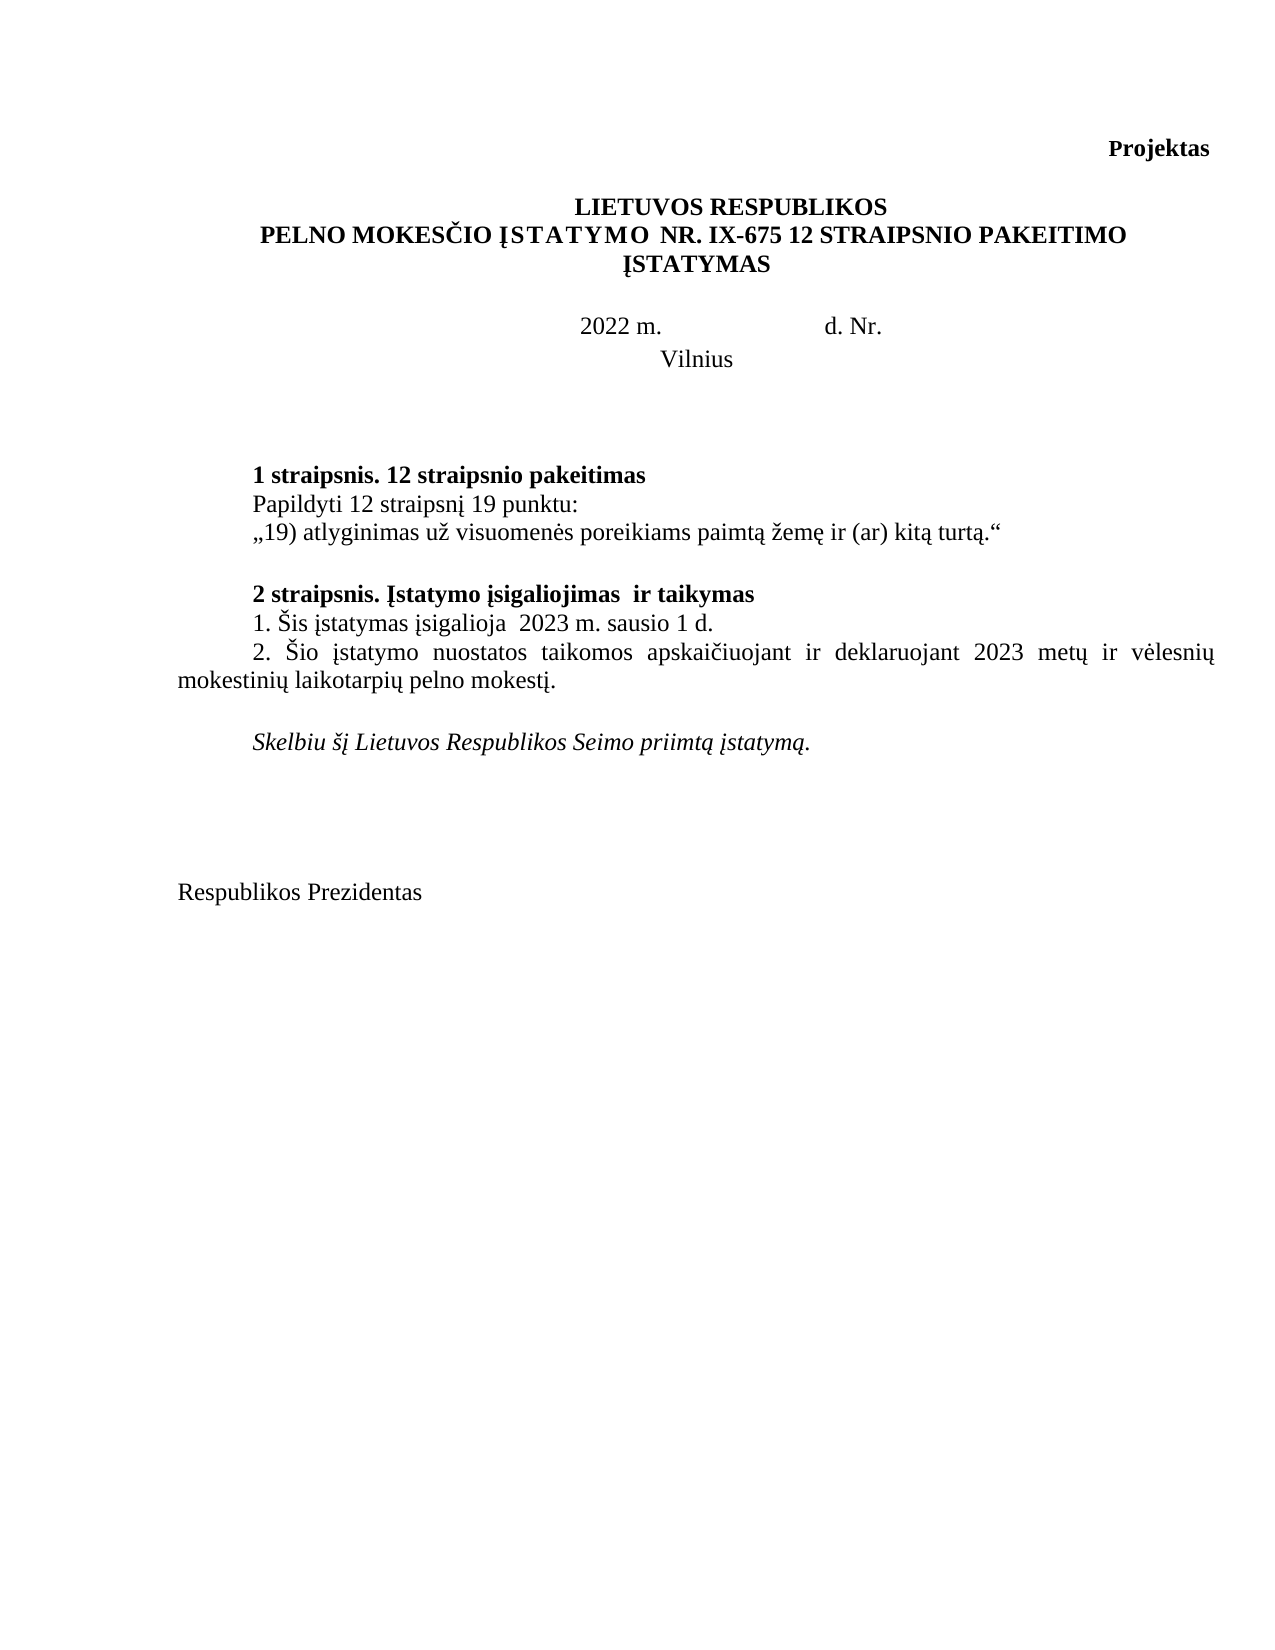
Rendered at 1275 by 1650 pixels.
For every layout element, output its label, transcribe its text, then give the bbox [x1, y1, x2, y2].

text Skelbiu šį Lietuvos Respublikos Seimo priimtą įstatymą. [177, 727, 1216, 756]
text 2. Šio įstatymo nuostatos taikomos apskaičiuojant ir deklaruojant 2023 metų ir vėlesnių mokestinių laikotarpių pelno mokestį. [177, 637, 1216, 694]
text 1 straipsnis. 12 straipsnio pakeitimas [177, 460, 1216, 489]
text Vilnius [177, 344, 1216, 373]
text 2022 m. d. Nr. [177, 311, 1216, 340]
text Papildyti 12 straipsnį 19 punktu: [177, 489, 1216, 517]
text Projektas [177, 133, 1216, 162]
text PELNO MOKESČIO ĮSTATYMO NR. IX-675 12 STRAIPSNIO PAKEITIMO [177, 221, 1216, 249]
text 2 straipsnis. Įstatymo įsigaliojimas ir taikymas [177, 579, 1216, 608]
text „19) atlyginimas už visuomenės poreikiams paimtą žemę ir (ar) kitą turtą.“ [177, 517, 1216, 546]
text LIETUVOS RESPUBLIKOS [177, 192, 1216, 221]
text ĮSTATYMAS [177, 249, 1216, 278]
text Respublikos Prezidentas [177, 877, 1216, 905]
text 1. Šis įstatymas įsigalioja 2023 m. sausio 1 d. [177, 608, 1216, 637]
